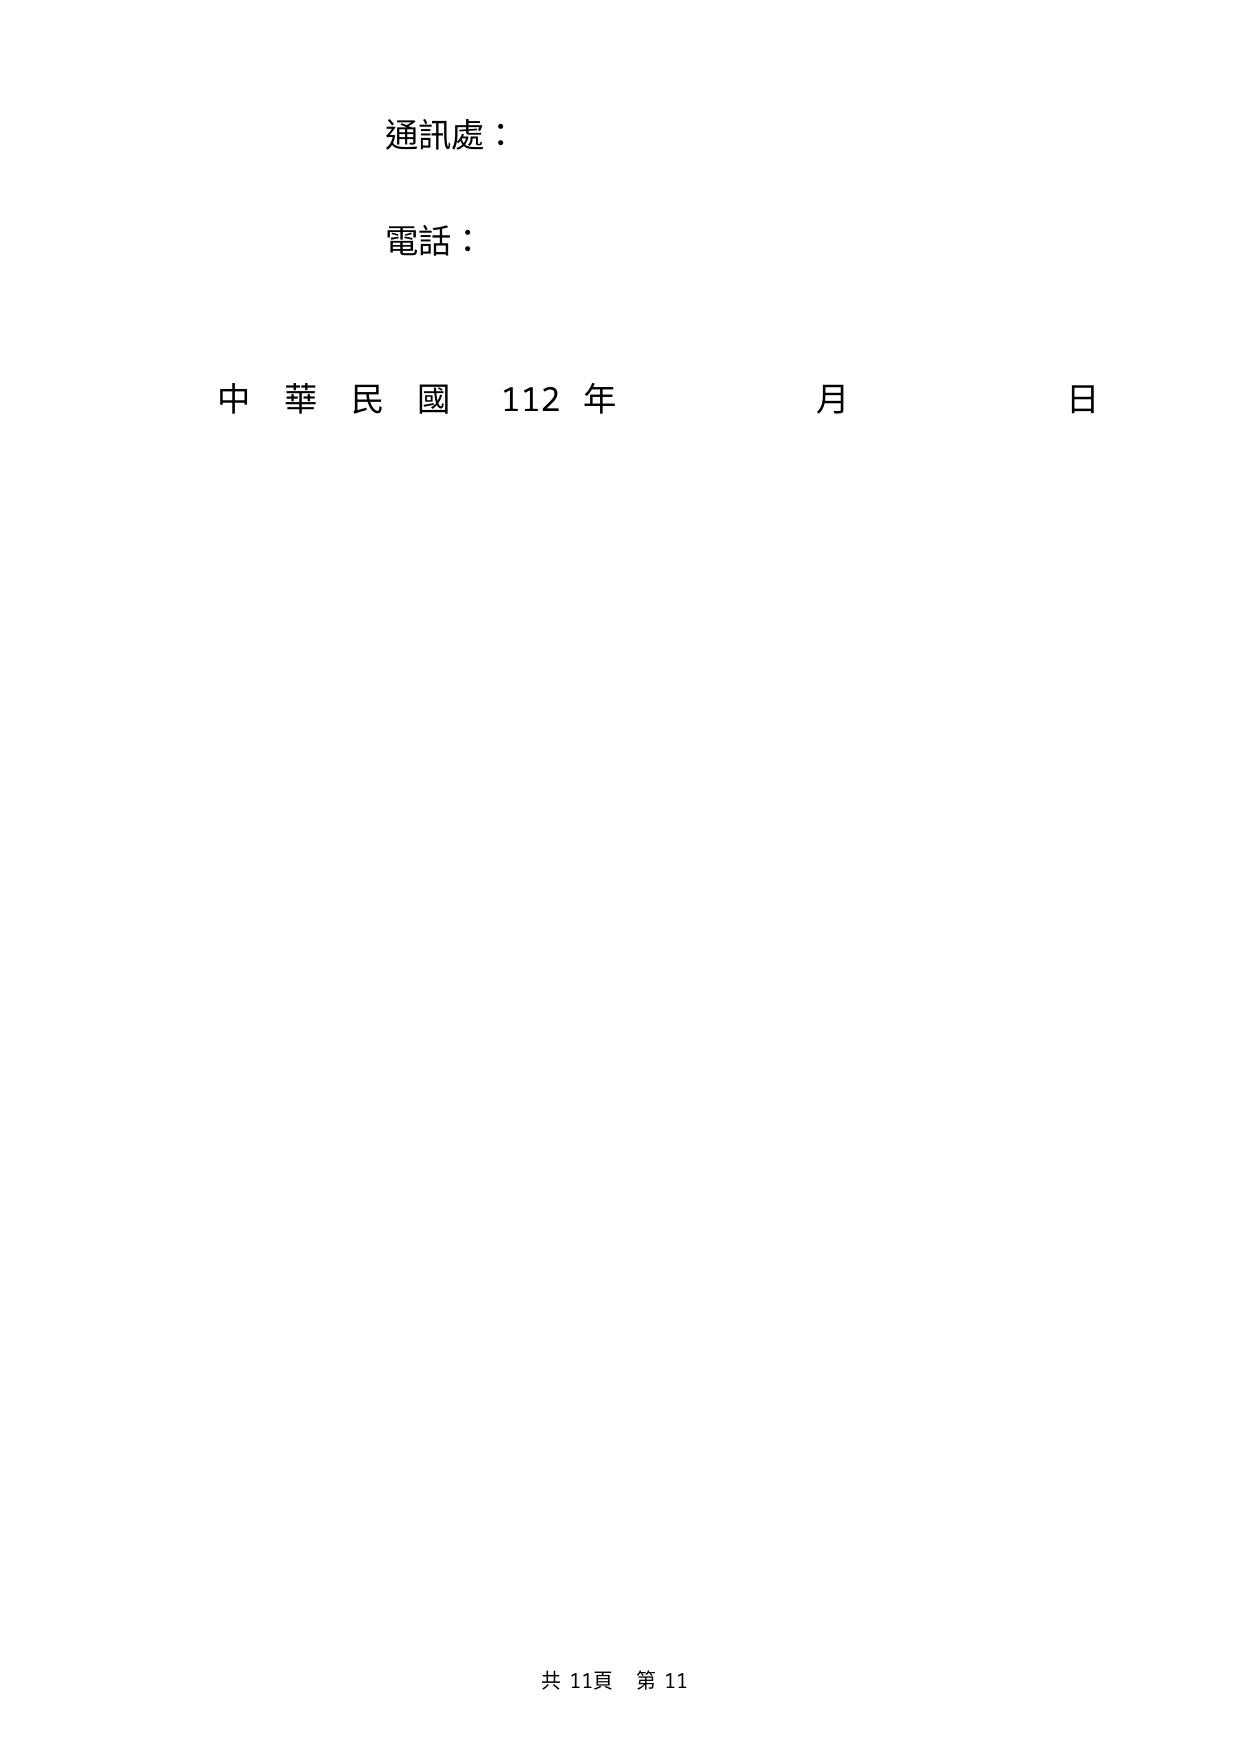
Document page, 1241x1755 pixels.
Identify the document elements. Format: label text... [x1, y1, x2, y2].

text 中 華 民 國 112 年 月 日 [118, 373, 1199, 422]
text 通訊處： 電話： [385, 108, 519, 263]
